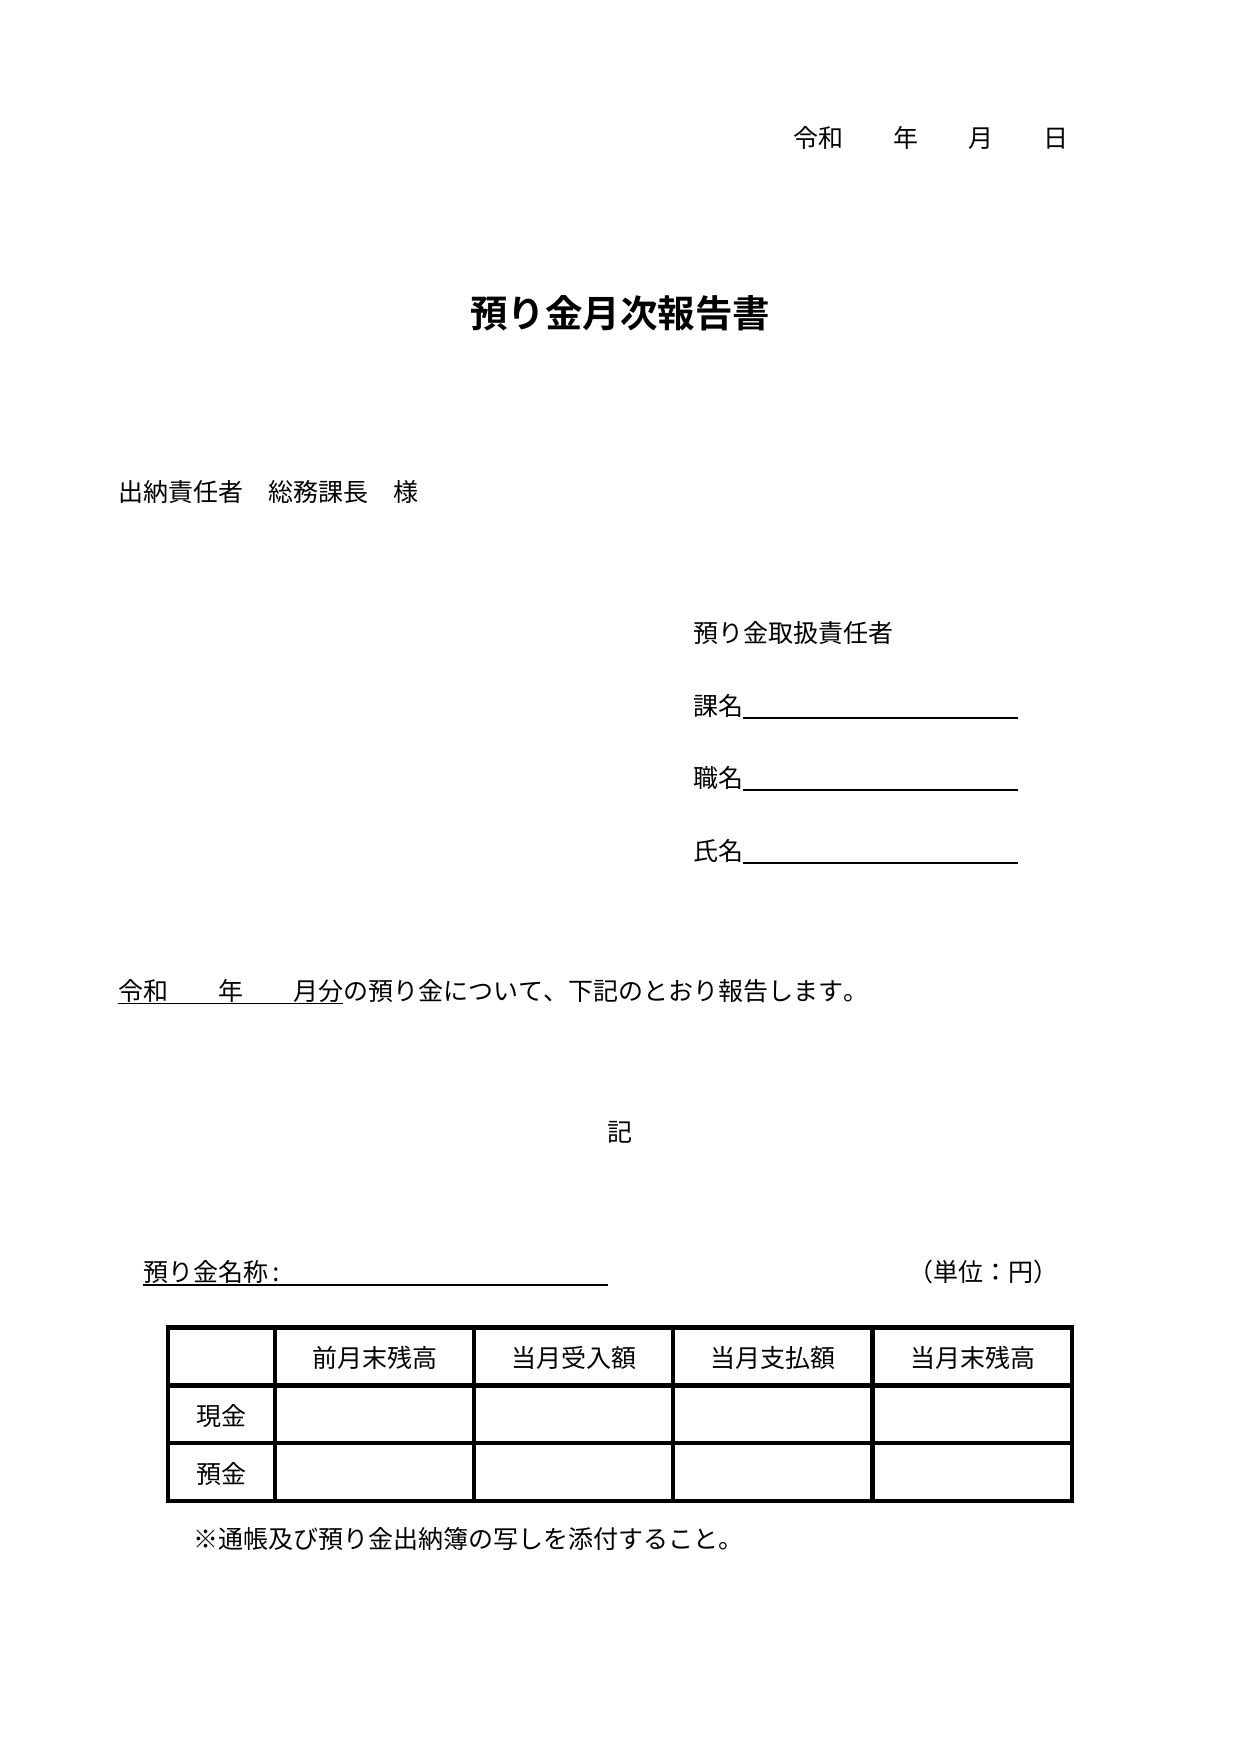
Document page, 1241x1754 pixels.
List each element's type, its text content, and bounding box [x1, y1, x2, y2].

text ※通帳及び預り金出納簿の写しを添付すること。 [118, 1519, 1122, 1556]
table_cell [476, 1445, 671, 1499]
text 令和 年 月 日 [118, 118, 1122, 154]
table_header 当月支払額 [675, 1330, 870, 1383]
table_cell [476, 1388, 671, 1441]
text 出納責任者 総務課長 様 [118, 473, 1122, 509]
text 令和 年 月分の預り金について、下記のとおり報告します。 [118, 972, 1122, 1008]
text 預り金名称: （単位：円） [118, 1253, 1122, 1289]
table_cell 現金 [170, 1388, 273, 1441]
table_cell [875, 1445, 1070, 1499]
text 課名 [118, 686, 1122, 722]
table_cell [675, 1445, 870, 1499]
table_header 当月末残高 [875, 1330, 1070, 1383]
table_cell [277, 1445, 472, 1499]
text 記 [118, 1112, 1122, 1148]
table_cell [675, 1388, 870, 1441]
table_header 前月末残高 [277, 1330, 472, 1383]
table_cell [277, 1388, 472, 1441]
text 職名 [118, 758, 1122, 795]
table_header 当月受入額 [476, 1330, 671, 1383]
table_cell [875, 1388, 1070, 1441]
title 預り金月次報告書 [118, 284, 1122, 338]
text 氏名 [118, 831, 1122, 867]
text 預り金取扱責任者 [118, 613, 1122, 650]
table_cell 預金 [170, 1445, 273, 1499]
table_header [170, 1330, 273, 1383]
